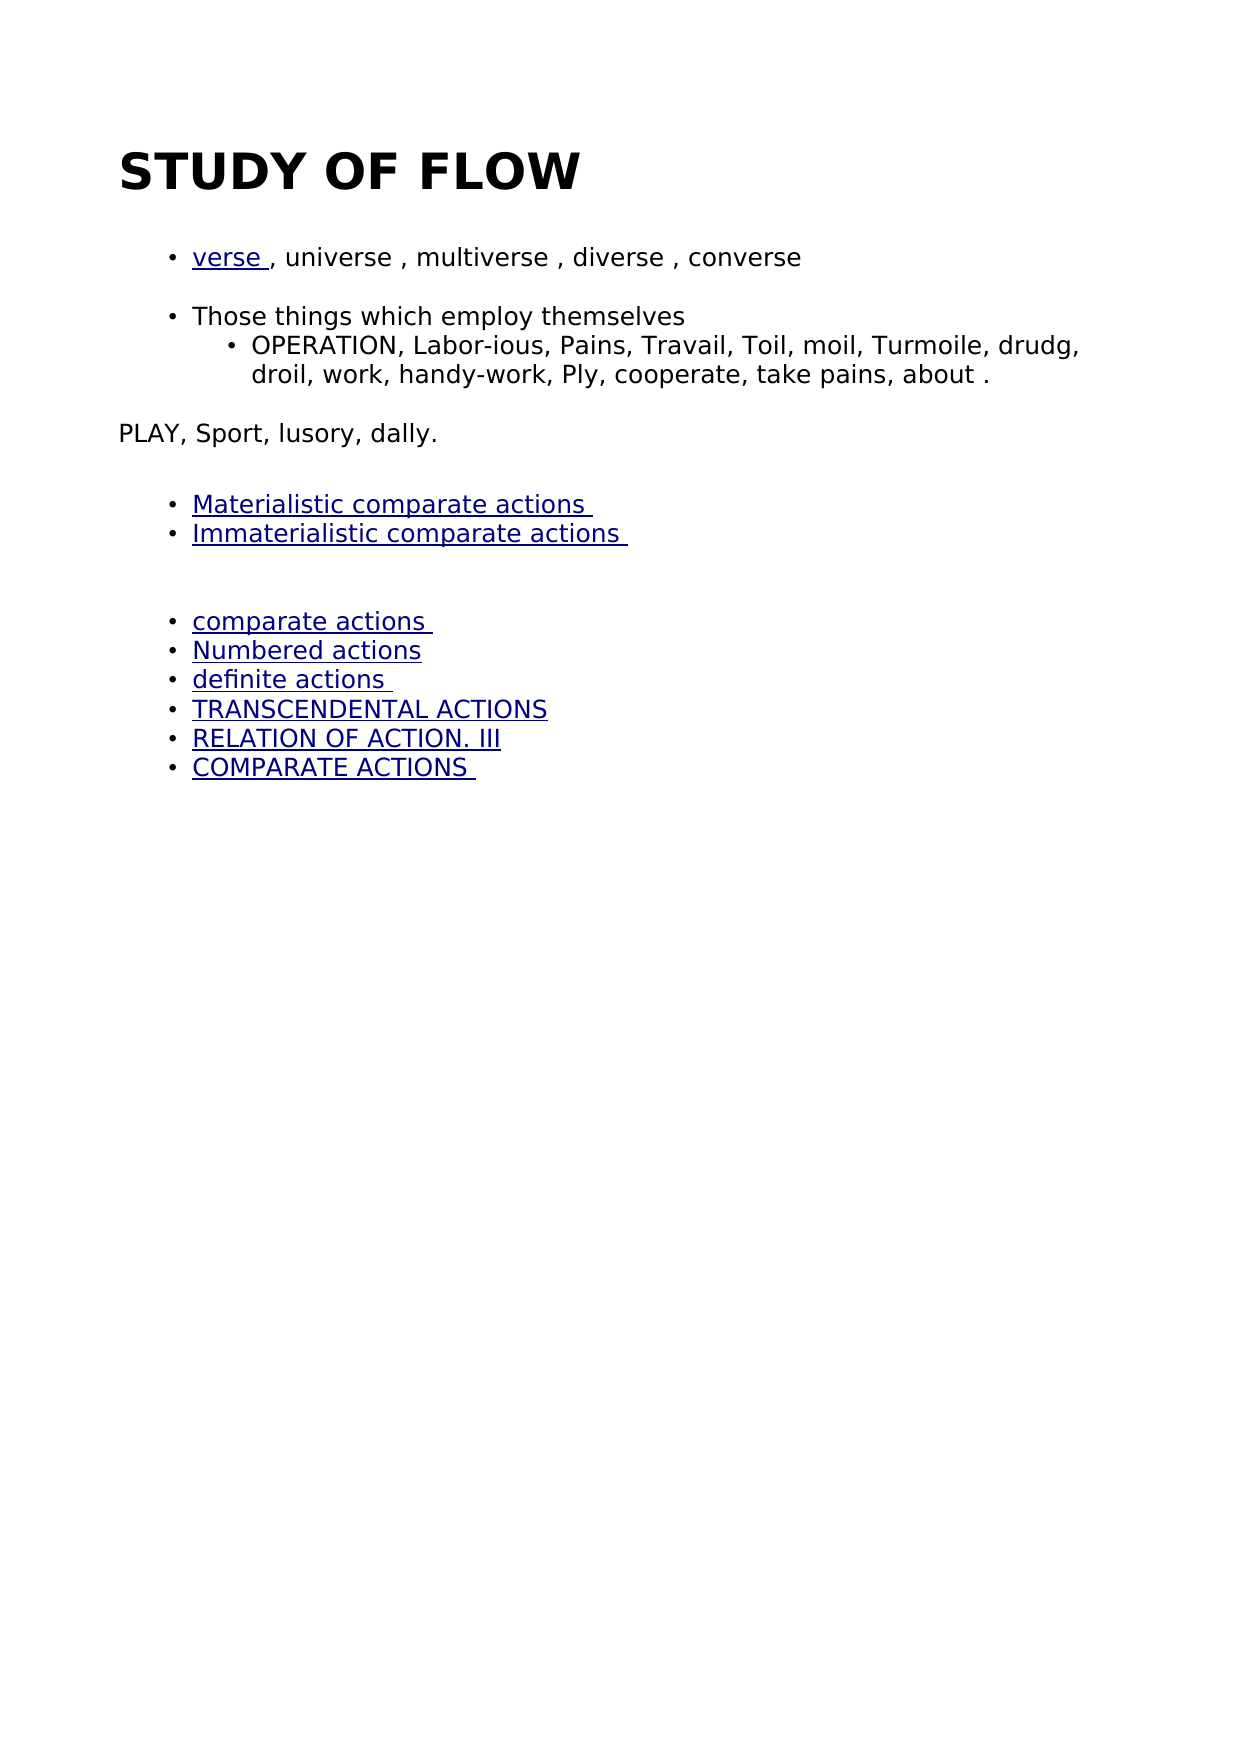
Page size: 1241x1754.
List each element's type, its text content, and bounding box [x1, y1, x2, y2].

list Numbered actions [177, 637, 1122, 666]
list OPERATION, Labor-ious, Pains, Travail, Toil, moil, Turmoile, drudg, droil, work, handy-work, Ply, cooperate, take pains, about . [236, 331, 1122, 389]
list RELATION OF ACTION. III [177, 724, 1122, 753]
list comparate actions [177, 607, 1122, 637]
list TRANSCENDENTAL ACTIONS [177, 695, 1122, 724]
list Materialistic comparate actions [177, 490, 1122, 519]
list definite actions [177, 666, 1122, 695]
list Those things which employ themselves [177, 302, 1122, 331]
text PLAY, Sport, lusory, dally. [118, 419, 1122, 448]
list verse , universe , multiverse , diverse , converse [177, 243, 1122, 272]
subtitle STUDY OF FLOW [118, 143, 1122, 201]
list COMPARATE ACTIONS [177, 753, 1122, 782]
list Immaterialistic comparate actions [177, 519, 1122, 548]
